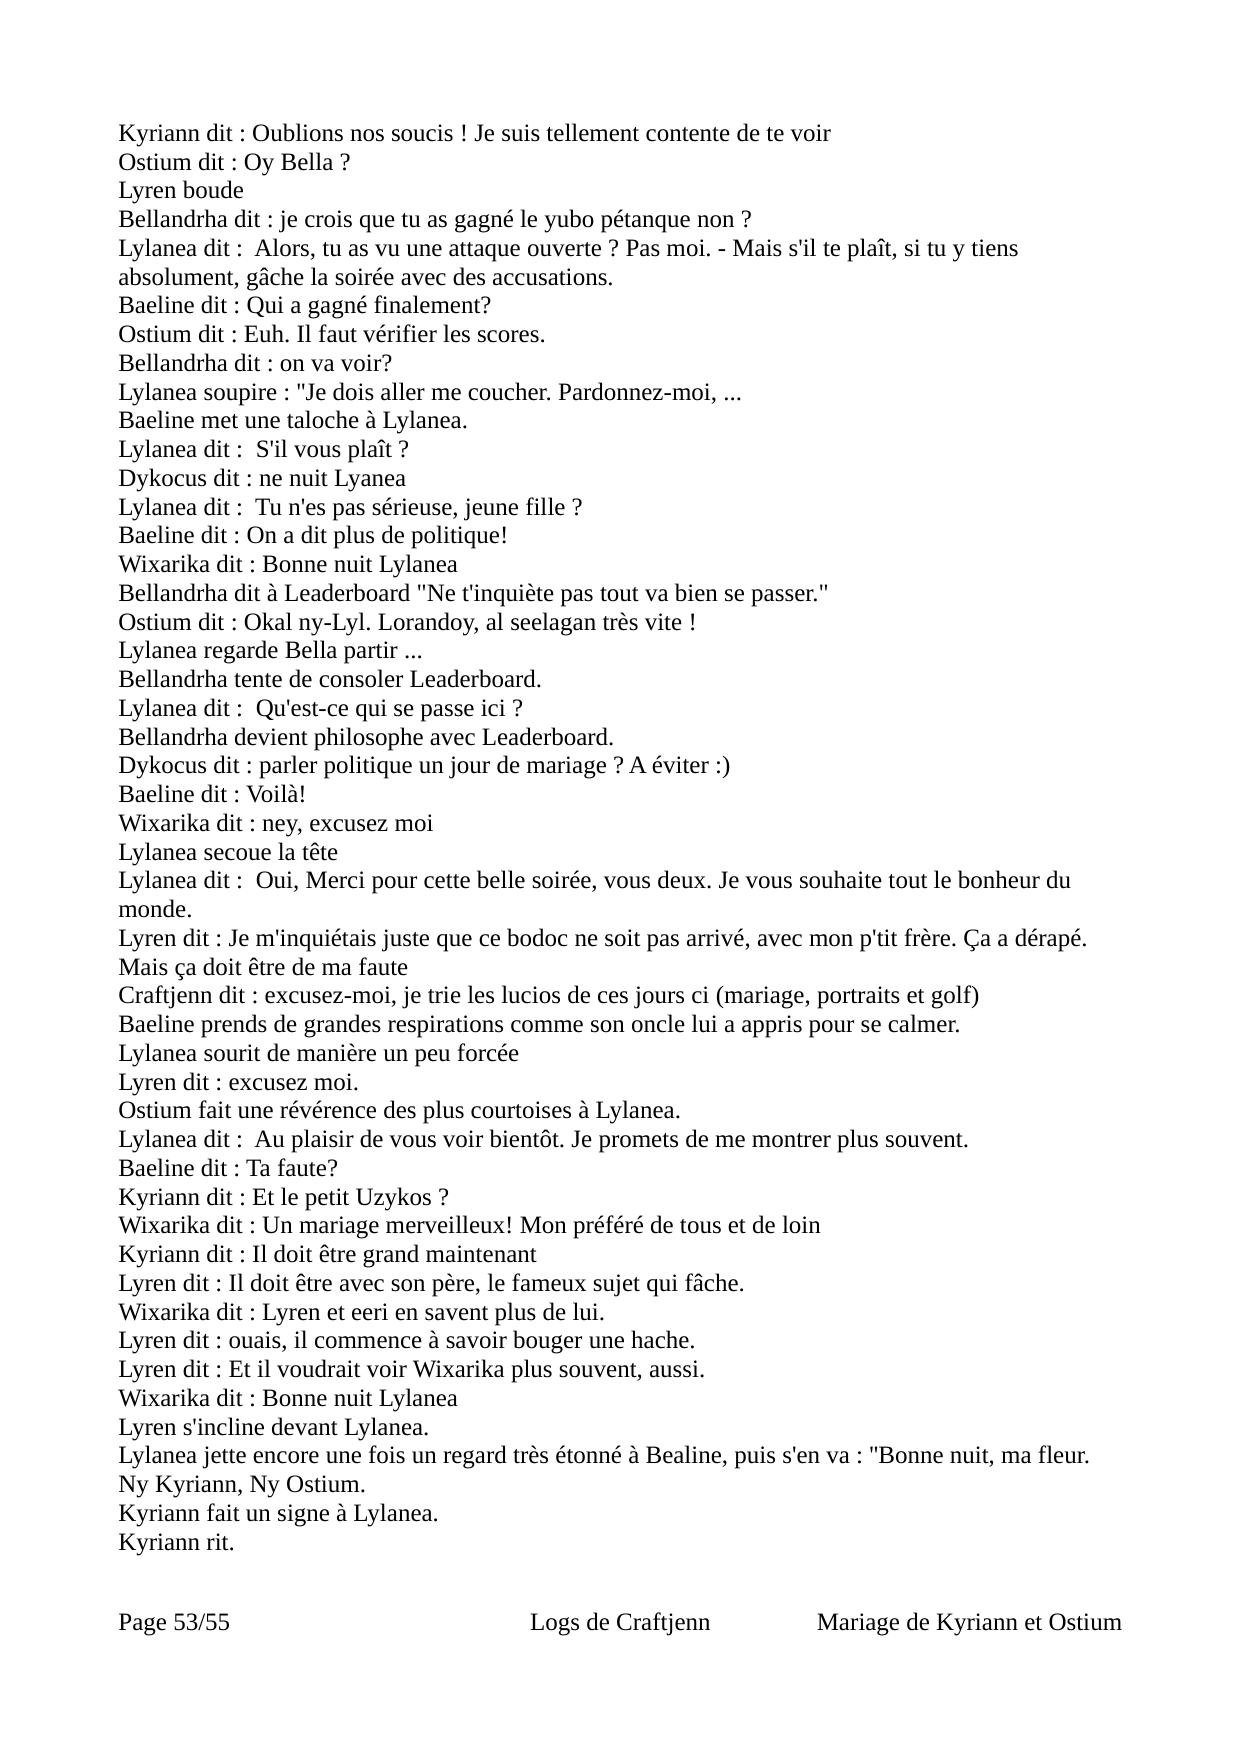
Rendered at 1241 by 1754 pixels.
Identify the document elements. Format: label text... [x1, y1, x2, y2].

text Lyren dit : Il doit être avec son père, le fameux sujet qui fâche. [118, 1268, 1122, 1297]
text Lylanea jette encore une fois un regard très étonné à Bealine, puis s'en va : ''Bonne nuit, ma fleur. Ny Kyriann, Ny Ostium. [118, 1441, 1122, 1498]
text Lyren dit : excusez moi. [118, 1067, 1122, 1096]
text Baeline dit : Voilà! [118, 779, 1122, 808]
text Baeline prends de grandes respirations comme son oncle lui a appris pour se calmer. [118, 1009, 1122, 1038]
text Lyren dit : Et il voudrait voir Wixarika plus souvent, aussi. [118, 1354, 1122, 1383]
text Bellandrha dit : on va voir? [118, 348, 1122, 377]
text Ostium dit : Euh. Il faut vérifier les scores. [118, 319, 1122, 348]
text Kyriann dit : Et le petit Uzykos ? [118, 1182, 1122, 1211]
text Baeline dit : Ta faute? [118, 1153, 1122, 1182]
text Wixarika dit : ney, excusez moi [118, 808, 1122, 837]
text Bellandrha dit : je crois que tu as gagné le yubo pétanque non ? [118, 204, 1122, 233]
text Lylanea dit : Oui, Merci pour cette belle soirée, vous deux. Je vous souhaite tout le bonheur du monde. [118, 866, 1122, 923]
text Baeline dit : On a dit plus de politique! [118, 521, 1122, 549]
text Lylanea regarde Bella partir ... [118, 636, 1122, 664]
text Lylanea secoue la tête [118, 837, 1122, 866]
text Bellandrha dit à Leaderboard "Ne t'inquiète pas tout va bien se passer." [118, 578, 1122, 607]
text Baeline met une taloche à Lylanea. [118, 406, 1122, 434]
text Lyren dit : ouais, il commence à savoir bouger une hache. [118, 1326, 1122, 1354]
text Bellandrha devient philosophe avec Leaderboard. [118, 722, 1122, 751]
text Lylanea dit : S'il vous plaît ? [118, 434, 1122, 463]
text Lylanea sourit de manière un peu forcée [118, 1038, 1122, 1067]
text Ostium fait une révérence des plus courtoises à Lylanea. [118, 1096, 1122, 1124]
text Lyren dit : Je m'inquiétais juste que ce bodoc ne soit pas arrivé, avec mon p'tit frère. Ça a dérapé. Mais ça doit être de ma faute [118, 923, 1122, 981]
text Wixarika dit : Bonne nuit Lylanea [118, 1383, 1122, 1412]
text Bellandrha tente de consoler Leaderboard. [118, 664, 1122, 693]
text Baeline dit : Qui a gagné finalement? [118, 291, 1122, 319]
text Kyriann rit. [118, 1527, 1122, 1556]
text Lylanea soupire : ''Je dois aller me coucher. Pardonnez-moi, ... [118, 377, 1122, 406]
text Ostium dit : Okal ny-Lyl. Lorandoy, al seelagan très vite ! [118, 607, 1122, 636]
text Kyriann dit : Oublions nos soucis ! Je suis tellement contente de te voir [118, 118, 1122, 147]
text Craftjenn dit : excusez-moi, je trie les lucios de ces jours ci (mariage, portraits et golf) [118, 981, 1122, 1009]
text Lyren boude [118, 176, 1122, 204]
text Wixarika dit : Lyren et eeri en savent plus de lui. [118, 1297, 1122, 1326]
text Wixarika dit : Bonne nuit Lylanea [118, 549, 1122, 578]
text Ostium dit : Oy Bella ? [118, 147, 1122, 176]
text Kyriann fait un signe à Lylanea. [118, 1498, 1122, 1527]
text Lylanea dit : Au plaisir de vous voir bientôt. Je promets de me montrer plus souvent. [118, 1124, 1122, 1153]
text Lylanea dit : Alors, tu as vu une attaque ouverte ? Pas moi. - Mais s'il te plaît, si tu y tiens absolument, gâche la soirée avec des accusations. [118, 233, 1122, 291]
text Lylanea dit : Qu'est-ce qui se passe ici ? [118, 693, 1122, 722]
text Dykocus dit : ne nuit Lyanea [118, 463, 1122, 492]
text Wixarika dit : Un mariage merveilleux! Mon préféré de tous et de loin [118, 1211, 1122, 1239]
text Lyren s'incline devant Lylanea. [118, 1412, 1122, 1441]
text Lylanea dit : Tu n'es pas sérieuse, jeune fille ? [118, 492, 1122, 521]
text Dykocus dit : parler politique un jour de mariage ? A éviter :) [118, 751, 1122, 779]
text Kyriann dit : Il doit être grand maintenant [118, 1239, 1122, 1268]
